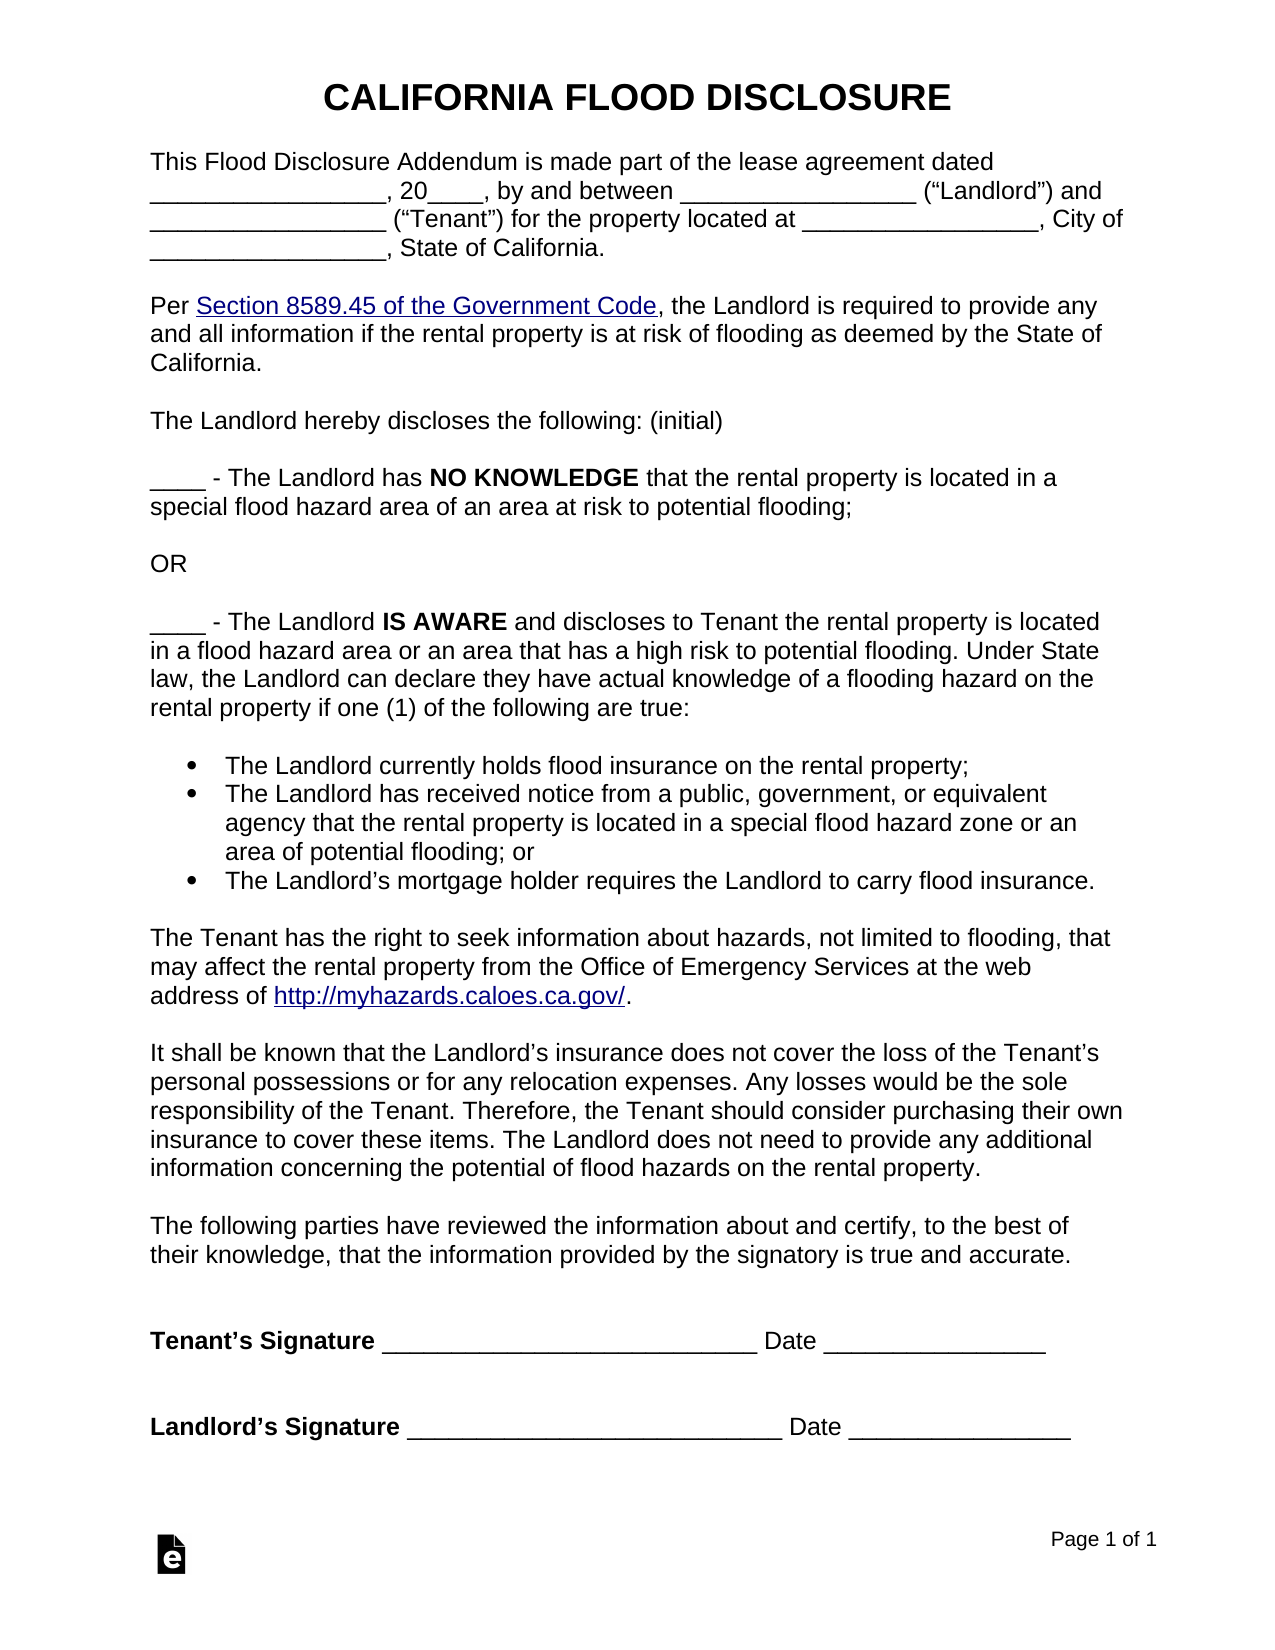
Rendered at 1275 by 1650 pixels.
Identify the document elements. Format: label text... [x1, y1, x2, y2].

text Per Section 8589.45 of the Government Code, the Landlord is required to provide any and all information if the rental property is at risk of flooding as deemed by the State of California. [150, 291, 1125, 377]
list The Landlord has received notice from a public, government, or equivalent agency that the rental property is located in a special flood hazard zone or an area of potential flooding; or [187, 779, 1125, 866]
text The following parties have reviewed the information about and certify, to the best of their knowledge, that the information provided by the signatory is true and accurate. [150, 1211, 1125, 1268]
list The Landlord currently holds flood insurance on the rental property; [187, 751, 1125, 779]
text OR [150, 549, 1125, 578]
text ____ - The Landlord IS AWARE and discloses to Tenant the rental property is located in a flood hazard area or an area that has a high risk to potential flooding. Under State law, the Landlord can declare they have actual knowledge of a flooding hazard on the rental property if one (1) of the following are true: [150, 607, 1125, 722]
text Landlord’s Signature ___________________________ Date ________________ [150, 1412, 1125, 1441]
text ____ - The Landlord has NO KNOWLEDGE that the rental property is located in a special flood hazard area of an area at risk to potential flooding; [150, 463, 1125, 521]
text The Landlord hereby discloses the following: (initial) [150, 406, 1125, 434]
text CALIFORNIA FLOOD DISCLOSURE [150, 75, 1125, 118]
text It shall be known that the Landlord’s insurance does not cover the loss of the Tenant’s personal possessions or for any relocation expenses. Any losses would be the sole responsibility of the Tenant. Therefore, the Tenant should consider purchasing their own insurance to cover these items. The Landlord does not need to provide any additional information concerning the potential of flood hazards on the rental property. [150, 1038, 1125, 1182]
text Tenant’s Signature ___________________________ Date ________________ [150, 1326, 1125, 1355]
list The Landlord’s mortgage holder requires the Landlord to carry flood insurance. [187, 866, 1125, 895]
text The Tenant has the right to seek information about hazards, not limited to flooding, that may affect the rental property from the Office of Emergency Services at the web address of http://myhazards.caloes.ca.gov/. [150, 923, 1125, 1010]
text This Flood Disclosure Addendum is made part of the lease agreement dated _________________, 20____, by and between _________________ (“Landlord”) and _________________ (“Tenant”) for the property located at _________________, City of _________________, State of California. [150, 147, 1125, 262]
